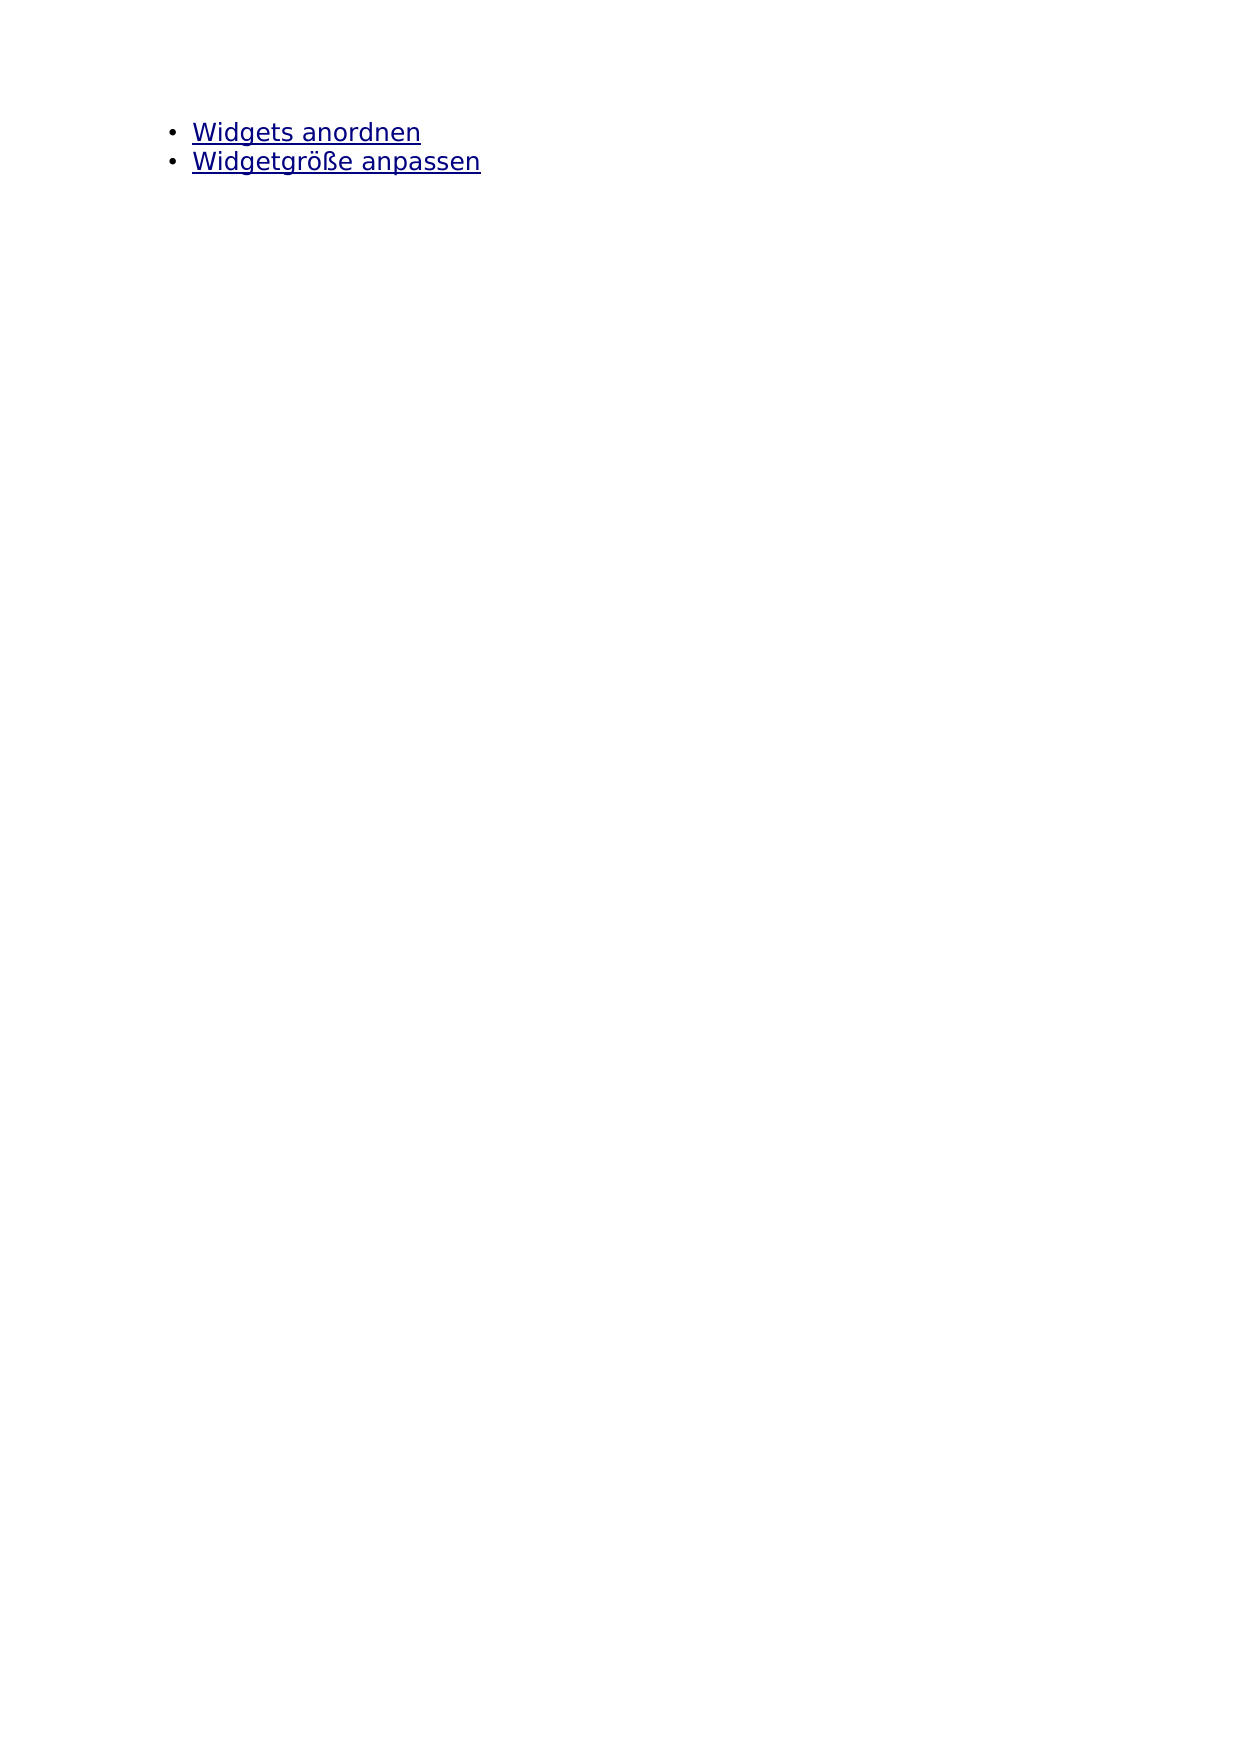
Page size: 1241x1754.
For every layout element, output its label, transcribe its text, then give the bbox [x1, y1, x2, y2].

list Widgetgröße anpassen [177, 147, 1122, 176]
list Widgets anordnen [177, 118, 1122, 147]
